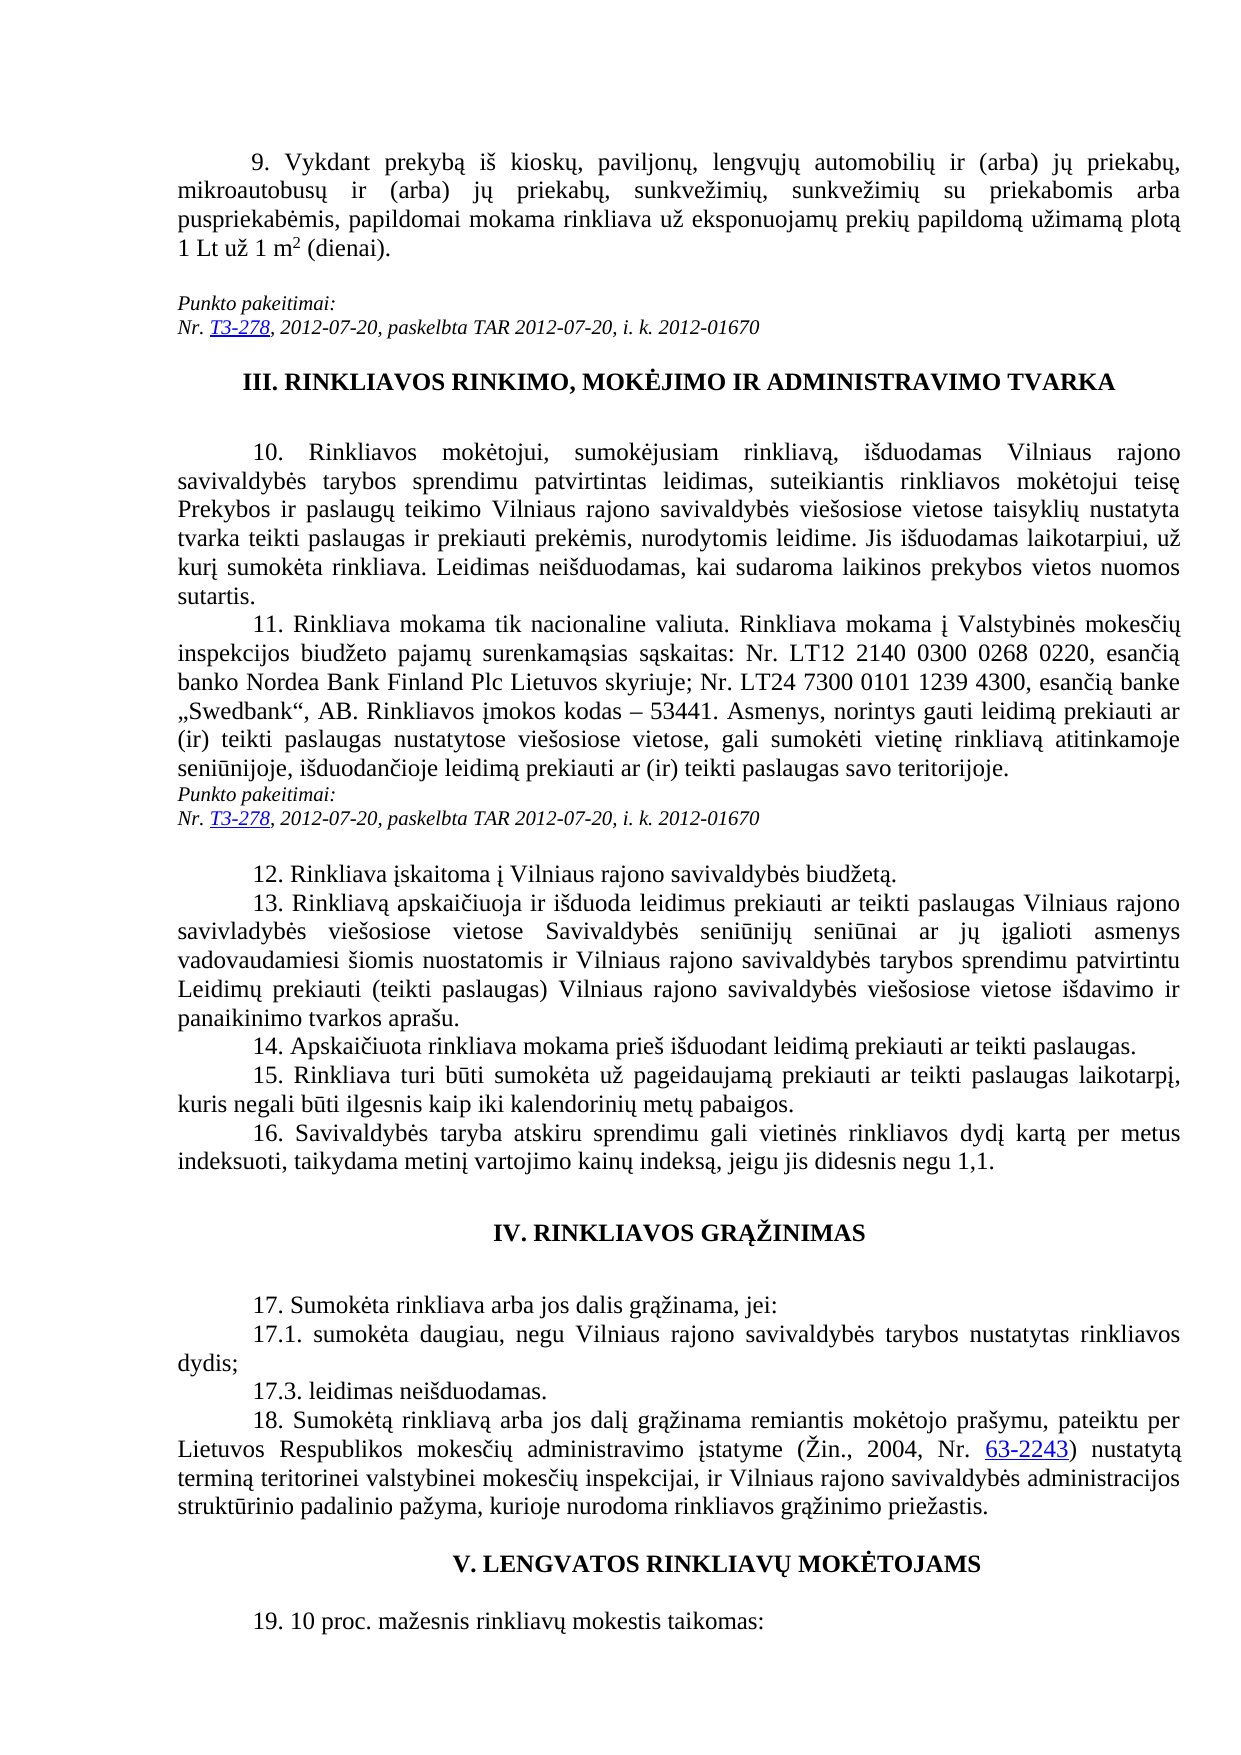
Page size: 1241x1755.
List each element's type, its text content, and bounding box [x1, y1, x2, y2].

text 10. Rinkliavos mokėtojui, sumokėjusiam rinkliavą, išduodamas Vilniaus rajono savivaldybės tarybos sprendimu patvirtintas leidimas, suteikiantis rinkliavos mokėtojui teisę Prekybos ir paslaugų teikimo Vilniaus rajono savivaldybės viešosiose vietose taisyklių nustatyta tvarka teikti paslaugas ir prekiauti prekėmis, nurodytomis leidime. Jis išduodamas laikotarpiui, už kurį sumokėta rinkliava. Leidimas neišduodamas, kai sudaroma laikinos prekybos vietos nuomos sutartis. [177, 437, 1181, 609]
text 11. Rinkliava mokama tik nacionaline valiuta. Rinkliava mokama į Valstybinės mokesčių inspekcijos biudžeto pajamų surenkamąsias sąskaitas: Nr. LT12 2140 0300 0268 0220, esančią banko Nordea Bank Finland Plc Lietuvos skyriuje; Nr. LT24 7300 0101 1239 4300, esančią banke „Swedbank“, AB. Rinkliavos įmokos kodas – 53441. Asmenys, norintys gauti leidimą prekiauti ar (ir) teikti paslaugas nustatytose viešosiose vietose, gali sumokėti vietinę rinkliavą atitinkamoje seniūnijoje, išduodančioje leidimą prekiauti ar (ir) teikti paslaugas savo teritorijoje. [177, 609, 1181, 782]
text 18. Sumokėtą rinkliavą arba jos dalį grąžinama remiantis mokėtojo prašymu, pateiktu per Lietuvos Respublikos mokesčių administravimo įstatyme (Žin., 2004, Nr. 63-2243) nustatytą terminą teritorinei valstybinei mokesčių inspekcijai, ir Vilniaus rajono savivaldybės administracijos struktūrinio padalinio pažyma, kurioje nurodoma rinkliavos grąžinimo priežastis. [177, 1405, 1181, 1520]
text III. RINKLIAVOS RINKIMO, MOKĖJIMO IR ADMINISTRAVIMO TVARKA [177, 367, 1181, 396]
text 19. 10 proc. mažesnis rinkliavų mokestis taikomas: [177, 1606, 1181, 1635]
text 17.1. sumokėta daugiau, negu Vilniaus rajono savivaldybės tarybos nustatytas rinkliavos dydis; [177, 1319, 1181, 1376]
text Punkto pakeitimai: [177, 782, 1181, 806]
text 9. Vykdant prekybą iš kioskų, paviljonų, lengvųjų automobilių ir (arba) jų priekabų, mikroautobusų ir (arba) jų priekabų, sunkvežimių, sunkvežimių su priekabomis arba puspriekabėmis, papildomai mokama rinkliava už eksponuojamų prekių papildomą užimamą plotą 1 Lt už 1 m2 (dienai). [177, 147, 1181, 262]
text 16. Savivaldybės taryba atskiru sprendimu gali vietinės rinkliavos dydį kartą per metus indeksuoti, taikydama metinį vartojimo kainų indeksą, jeigu jis didesnis negu 1,1. [177, 1118, 1181, 1175]
text IV. RINKLIAVOS GRĄŽINIMAS [177, 1218, 1181, 1247]
text 13. Rinkliavą apskaičiuoja ir išduoda leidimus prekiauti ar teikti paslaugas Vilniaus rajono savivladybės viešosiose vietose Savivaldybės seniūnijų seniūnai ar jų įgalioti asmenys vadovaudamiesi šiomis nuostatomis ir Vilniaus rajono savivaldybės tarybos sprendimu patvirtintu Leidimų prekiauti (teikti paslaugas) Vilniaus rajono savivaldybės viešosiose vietose išdavimo ir panaikinimo tvarkos aprašu. [177, 888, 1181, 1031]
text Punkto pakeitimai: [177, 291, 1181, 315]
text 17.3. leidimas neišduodamas. [177, 1376, 1181, 1405]
text V. LENGVATOS RINKLIAVŲ MOKĖTOJAMS [177, 1549, 1181, 1578]
text 15. Rinkliava turi būti sumokėta už pageidaujamą prekiauti ar teikti paslaugas laikotarpį, kuris negali būti ilgesnis kaip iki kalendorinių metų pabaigos. [177, 1060, 1181, 1118]
text Nr. T3-278, 2012-07-20, paskelbta TAR 2012-07-20, i. k. 2012-01670 [177, 806, 1181, 830]
text Nr. T3-278, 2012-07-20, paskelbta TAR 2012-07-20, i. k. 2012-01670 [177, 315, 1181, 339]
text 14. Apskaičiuota rinkliava mokama prieš išduodant leidimą prekiauti ar teikti paslaugas. [177, 1031, 1181, 1060]
text 17. Sumokėta rinkliava arba jos dalis grąžinama, jei: [177, 1290, 1181, 1319]
text 12. Rinkliava įskaitoma į Vilniaus rajono savivaldybės biudžetą. [177, 859, 1181, 888]
